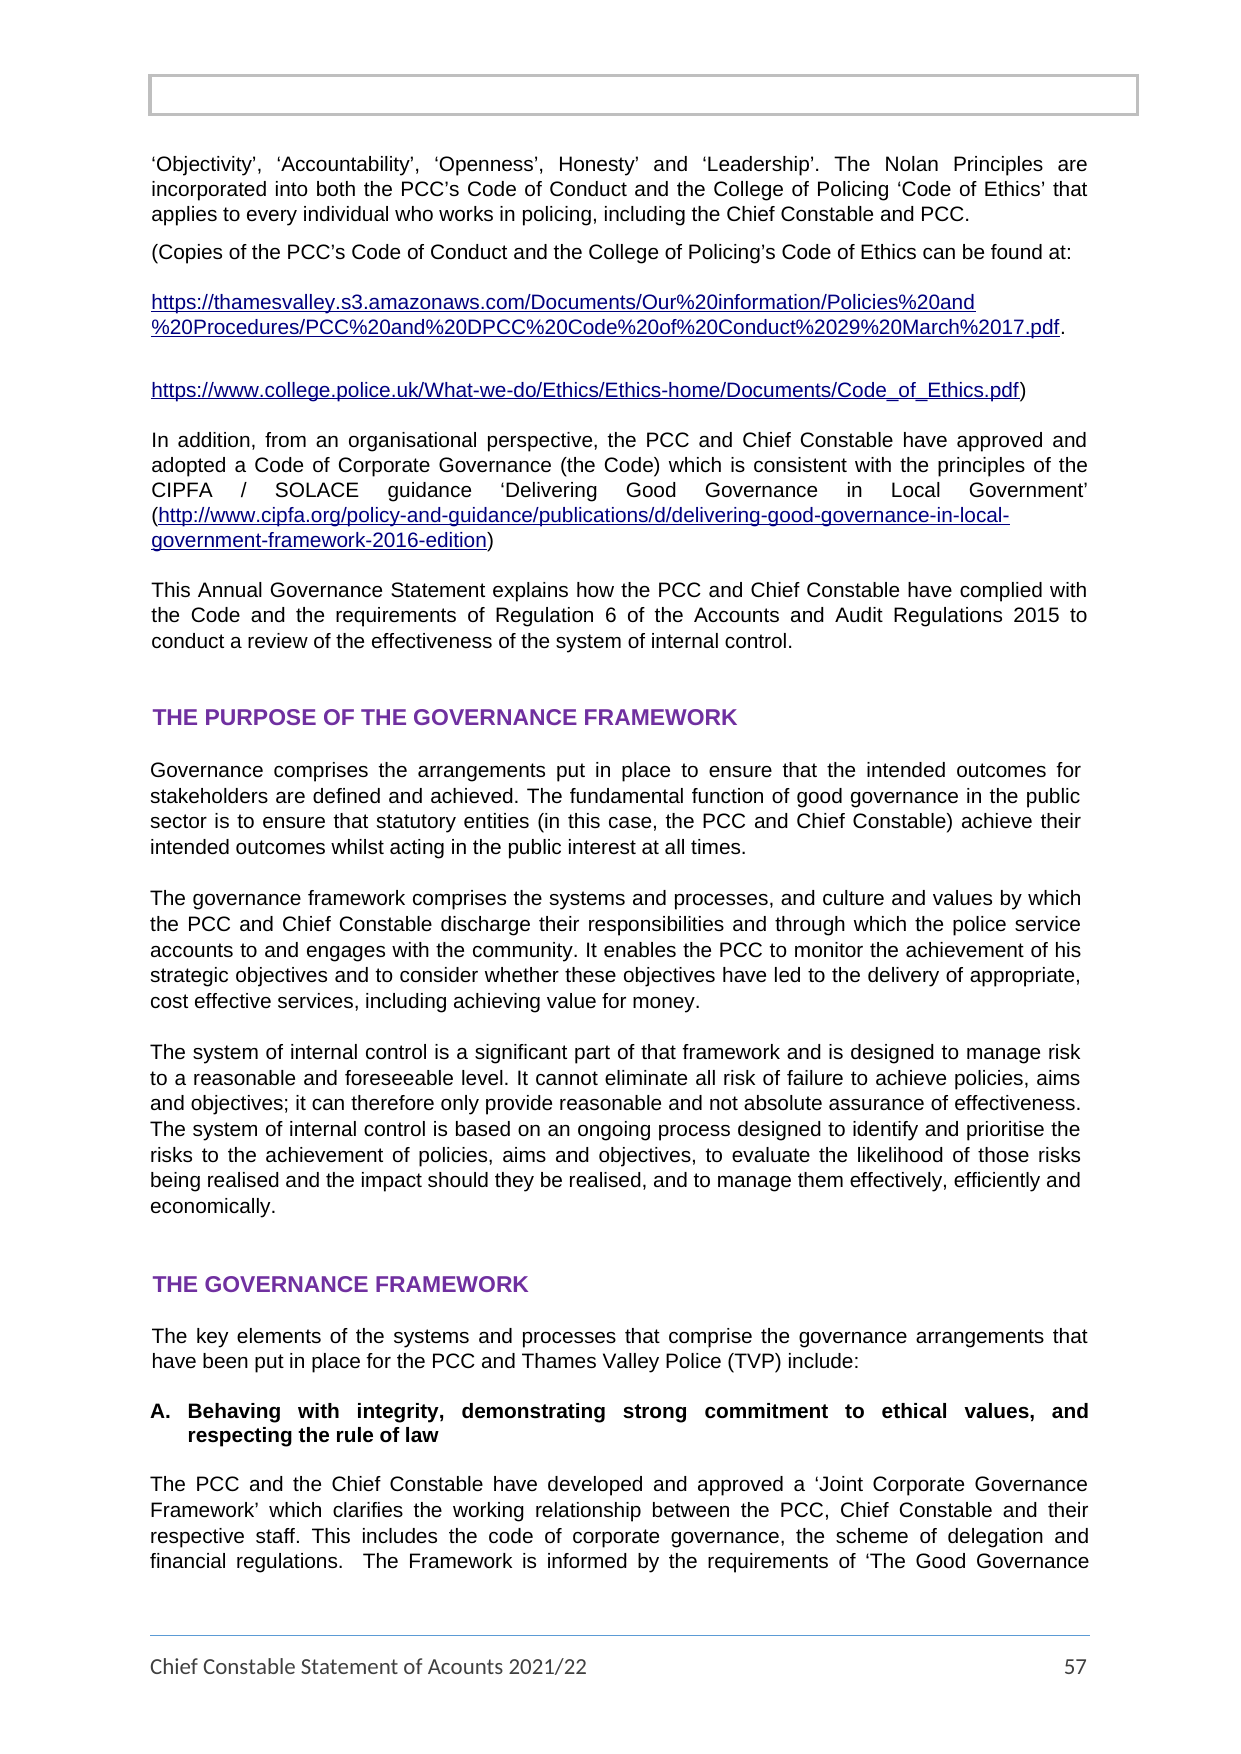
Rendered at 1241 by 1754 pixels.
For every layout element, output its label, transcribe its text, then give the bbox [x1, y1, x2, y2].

text The PCC and the Chief Constable have developed and approved a ‘Joint Corporate Governance Framework’ which clarifies the working relationship between the PCC, Chief Constable and their respective staff. This includes the code of corporate governance, the scheme of delegation and financial regulations. The Framework is informed by the requirements of ‘The Good Governance [150, 1472, 1090, 1573]
text In addition, from an organisational perspective, the PCC and Chief Constable have approved and adopted a Code of Corporate Governance (the Code) which is consistent with the principles of the CIPFA / SOLACE guidance ‘Delivering Good Governance in Local Government’ (http://www.cipfa.org/policy-and-guidance/publications/d/delivering-good-governance-in-local-government-framework-2016-edition) [151, 427, 1089, 553]
text Governance comprises the arrangements put in place to ensure that the intended outcomes for stakeholders are defined and achieved. The fundamental function of good governance in the public sector is to ensure that statutory entities (in this case, the PCC and Chief Constable) achieve their intended outcomes whilst acting in the public interest at all times. [150, 758, 1082, 859]
text https://thamesvalley.s3.amazonaws.com/Documents/Our%20information/Policies%20and%20Procedures/PCC%20and%20DPCC%20Code%20of%20Conduct%2029%20March%2017.pdf. [151, 289, 1089, 339]
text (Copies of the PCC’s Code of Conduct and the College of Policing’s Code of Ethics can be found at: [151, 239, 1089, 264]
text The system of internal control is a significant part of that framework and is designed to manage risk to a reasonable and foreseeable level. It cannot eliminate all risk of failure to achieve policies, aims and objectives; it can therefore only provide reasonable and not absolute assurance of effectiveness. The system of internal control is based on an ongoing process designed to identify and prioritise the risks to the achievement of policies, aims and objectives, to evaluate the likelihood of those risks being realised and the impact should they be realised, and to manage them effectively, efficiently and economically. [150, 1040, 1082, 1218]
list Behaving with integrity, demonstrating strong commitment to ethical values, and respecting the rule of law [150, 1399, 1090, 1447]
text The key elements of the systems and processes that comprise the governance arrangements that have been put in place for the PCC and Thames Valley Police (TVP) include: [151, 1323, 1089, 1373]
text This Annual Governance Statement explains how the PCC and Chief Constable have complied with the Code and the requirements of Regulation 6 of the Accounts and Audit Regulations 2015 to conduct a review of the effectiveness of the system of internal control. [151, 578, 1089, 653]
text The governance framework comprises the systems and processes, and culture and values by which the PCC and Chief Constable discharge their responsibilities and through which the police service accounts to and engages with the community. It enables the PCC to monitor the achievement of his strategic objectives and to consider whether these objectives have led to the delivery of appropriate, cost effective services, including achieving value for money. [150, 886, 1082, 1013]
text https://www.college.police.uk/What-we-do/Ethics/Ethics-home/Documents/Code_of_Ethics.pdf) [151, 377, 1089, 402]
text THE GOVERNANCE FRAMEWORK [152, 1271, 1090, 1297]
text ‘Objectivity’, ‘Accountability’, ‘Openness’, Honesty’ and ‘Leadership’. The Nolan Principles are incorporated into both the PCC’s Code of Conduct and the College of Policing ‘Code of Ethics’ that applies to every individual who works in policing, including the Chief Constable and PCC. [151, 151, 1089, 227]
text THE PURPOSE OF THE GOVERNANCE FRAMEWORK [152, 704, 1090, 731]
